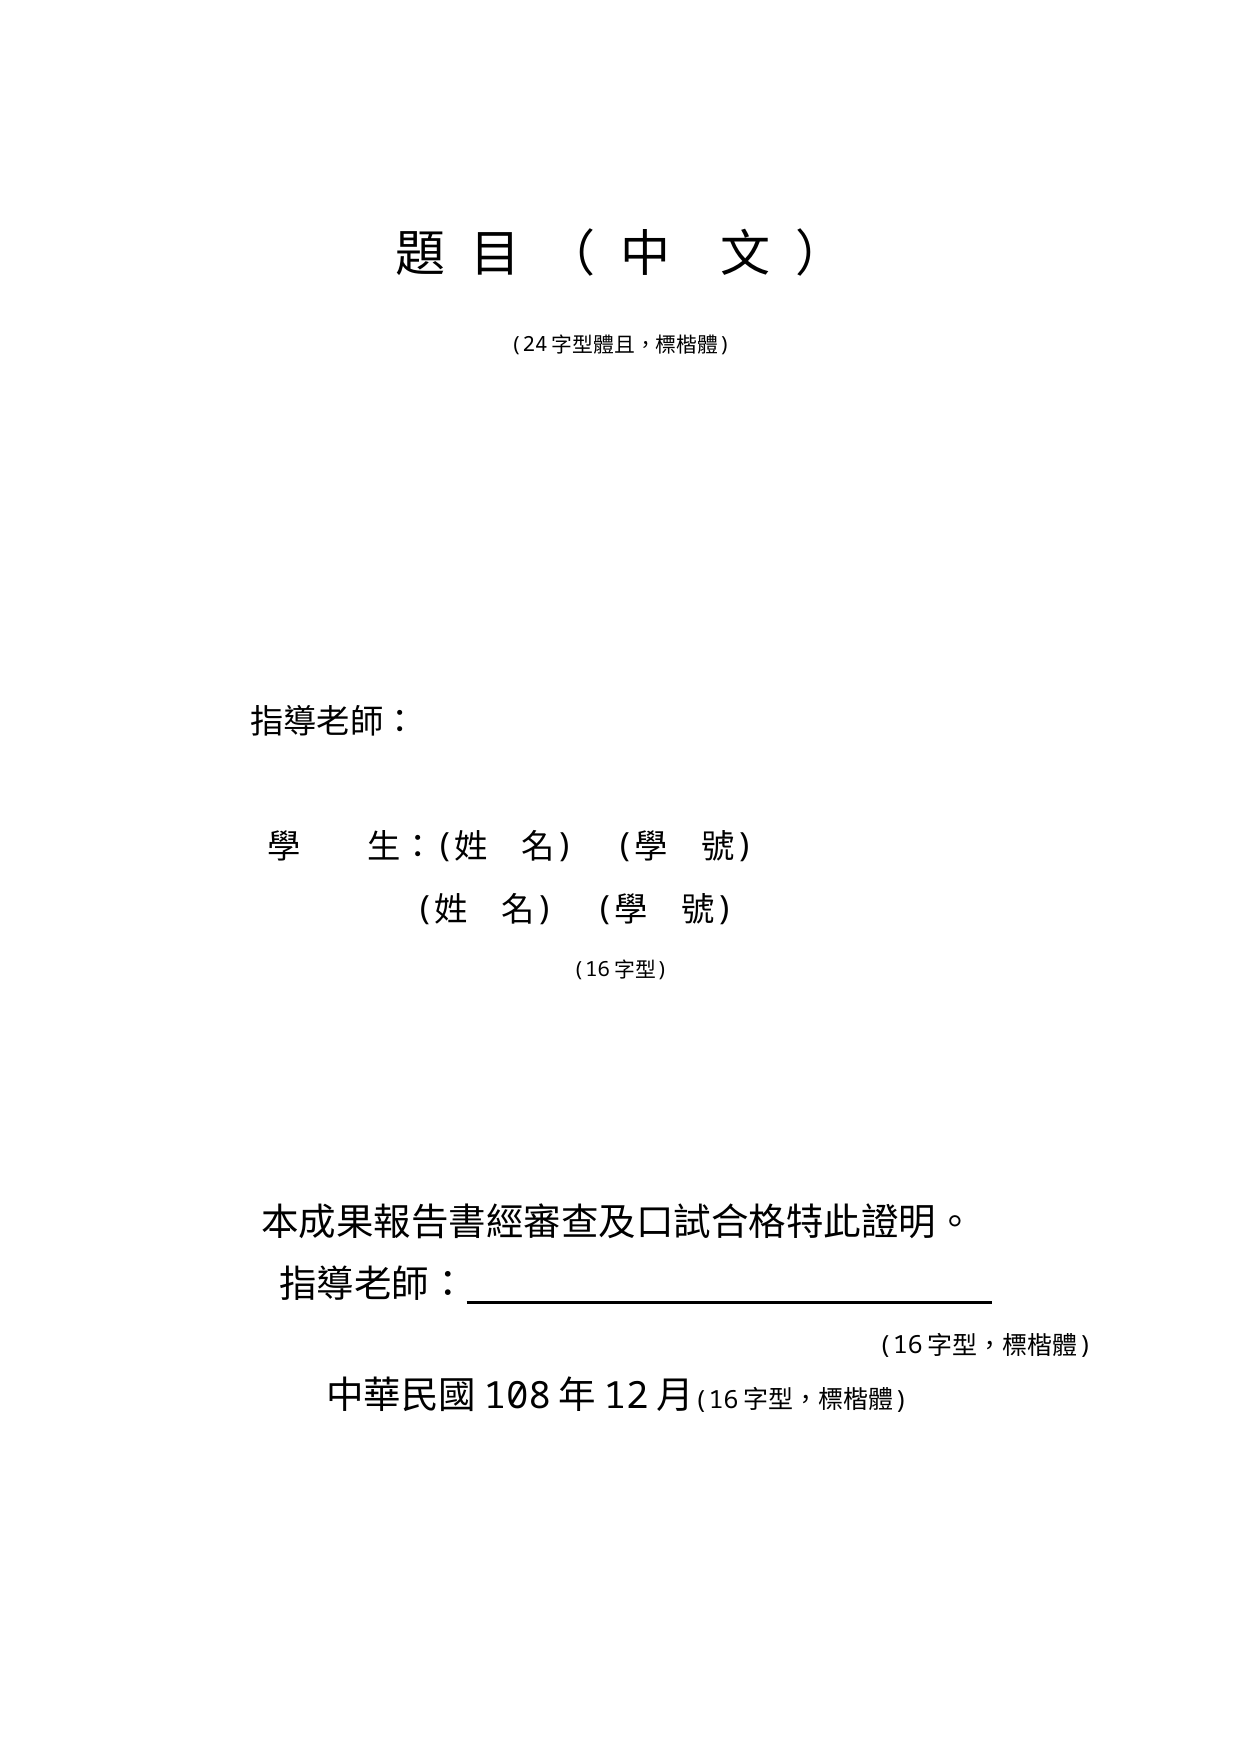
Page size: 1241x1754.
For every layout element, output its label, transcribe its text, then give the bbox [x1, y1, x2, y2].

text 指導老師： [148, 677, 1092, 740]
text 題 目 （ 中 文 ） [148, 177, 1092, 302]
text 中華民國108年12月(16字型，標楷體) [141, 1365, 1092, 1419]
text (16字型，標楷體) [141, 1302, 1092, 1365]
text 學 生：(姓 名) (學 號) [148, 802, 1092, 865]
text (24字型體且，標楷體) [148, 302, 1092, 365]
text (姓 名) (學 號) [148, 865, 1092, 927]
text 指導老師： [148, 1240, 1092, 1302]
text 本成果報告書經審查及口試合格特此證明。 [141, 1177, 1092, 1240]
text (16字型) [148, 927, 1092, 990]
